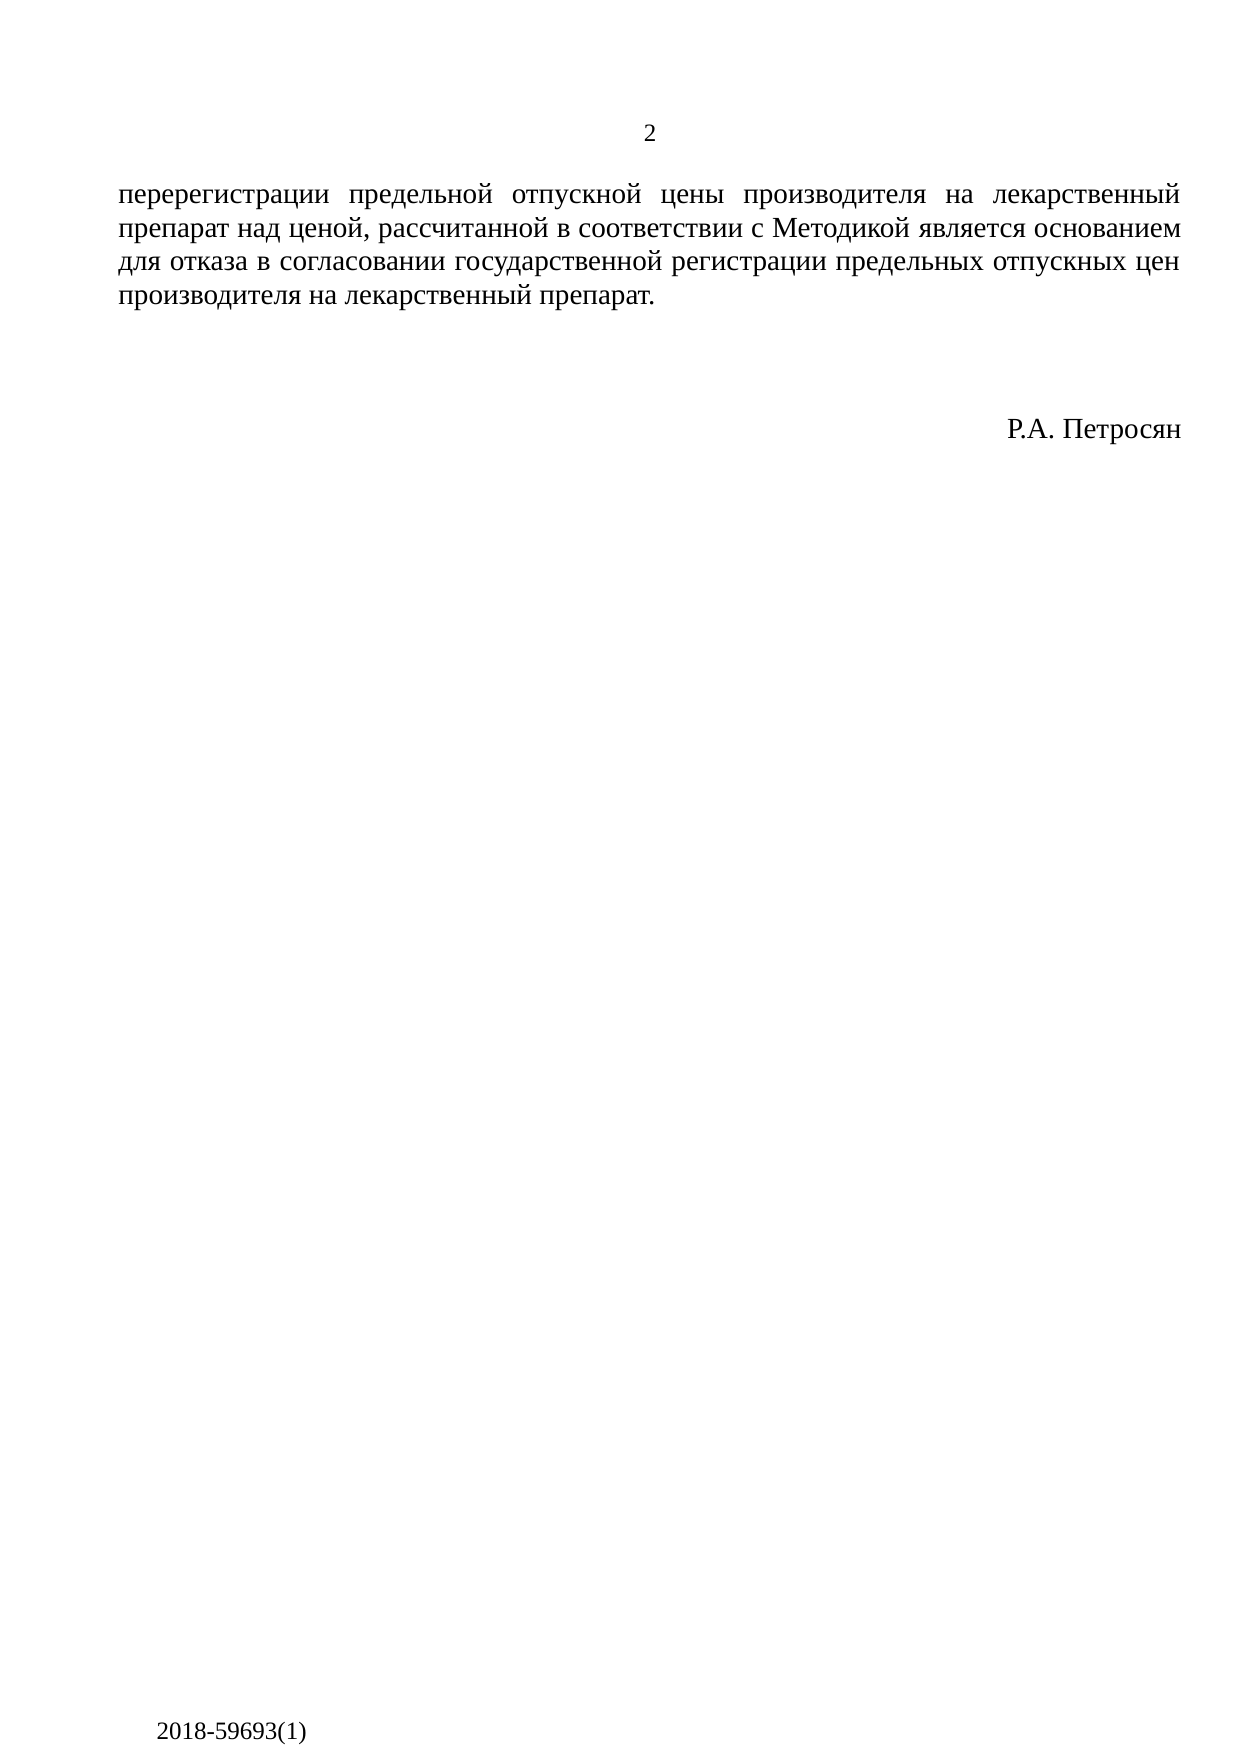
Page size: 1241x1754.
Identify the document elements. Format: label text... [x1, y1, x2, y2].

text Р.А. Петросян [118, 411, 1181, 445]
text перерегистрации предельной отпускной цены производителя на лекарственный препарат над ценой, рассчитанной в соответствии с Методикой является основанием для отказа в согласовании государственной регистрации предельных отпускных цен производителя на лекарственный препарат. [118, 176, 1181, 311]
